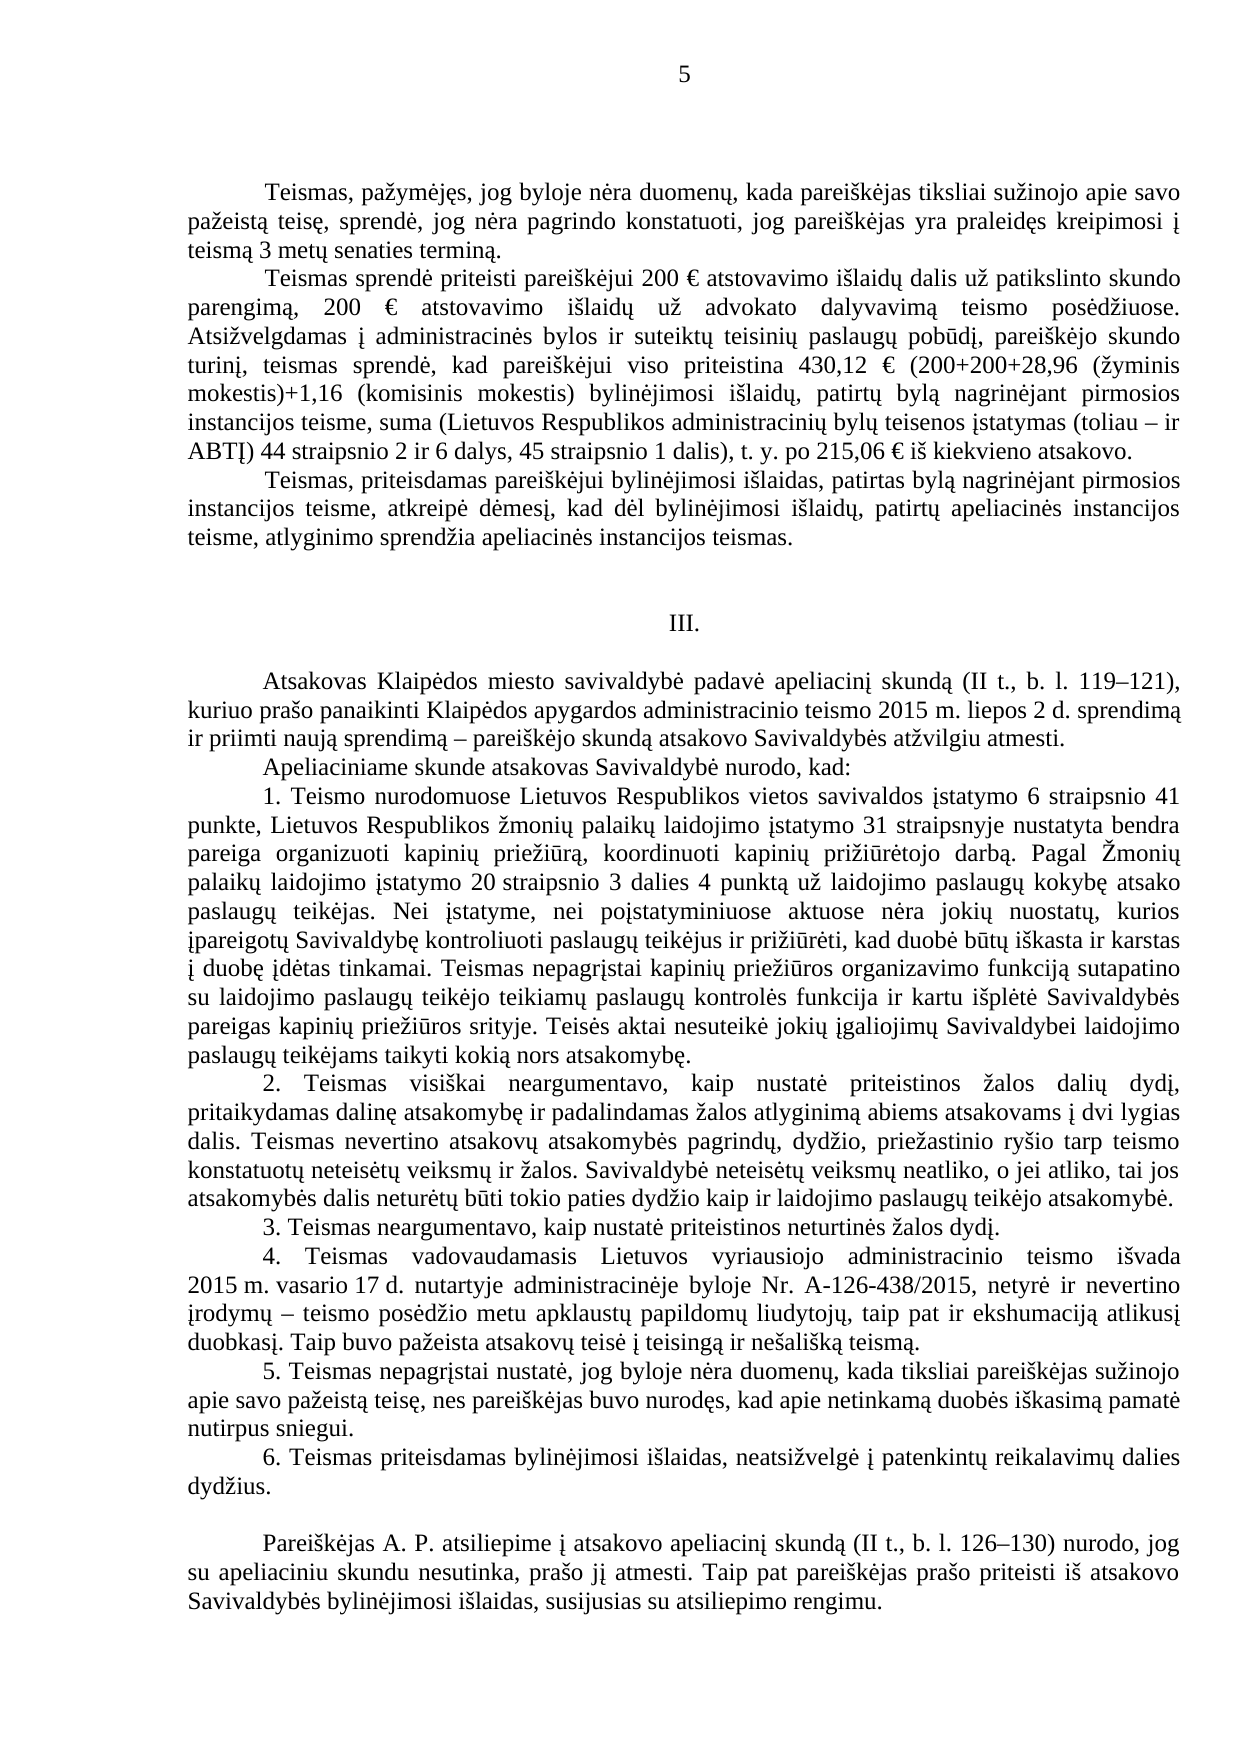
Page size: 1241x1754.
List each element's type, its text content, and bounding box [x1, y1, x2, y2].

text Teismas, pažymėjęs, jog byloje nėra duomenų, kada pareiškėjas tiksliai sužinojo apie savo pažeistą teisę, sprendė, jog nėra pagrindo konstatuoti, jog pareiškėjas yra praleidęs kreipimosi į teismą 3 metų senaties terminą. [187, 177, 1181, 263]
text Pareiškėjas A. P. atsiliepime į atsakovo apeliacinį skundą (II t., b. l. 126–130) nurodo, jog su apeliaciniu skundu nesutinka, prašo jį atmesti. Taip pat pareiškėjas prašo priteisti iš atsakovo Savivaldybės bylinėjimosi išlaidas, susijusias su atsiliepimo rengimu. [187, 1528, 1181, 1615]
text 2. Teismas visiškai neargumentavo, kaip nustatė priteistinos žalos dalių dydį, pritaikydamas dalinę atsakomybę ir padalindamas žalos atlyginimą abiems atsakovams į dvi lygias dalis. Teismas nevertino atsakovų atsakomybės pagrindų, dydžio, priežastinio ryšio tarp teismo konstatuotų neteisėtų veiksmų ir žalos. Savivaldybė neteisėtų veiksmų neatliko, o jei atliko, tai jos atsakomybės dalis neturėtų būti tokio paties dydžio kaip ir laidojimo paslaugų teikėjo atsakomybė. [187, 1068, 1181, 1212]
text 4. Teismas vadovaudamasis Lietuvos vyriausiojo administracinio teismo išvada 2015 m. vasario 17 d. nutartyje administracinėje byloje Nr. A-126-438/2015, netyrė ir nevertino įrodymų – teismo posėdžio metu apklaustų papildomų liudytojų, taip pat ir ekshumaciją atlikusį duobkasį. Taip buvo pažeista atsakovų teisė į teisingą ir nešališką teismą. [187, 1241, 1181, 1356]
text 3. Teismas neargumentavo, kaip nustatė priteistinos neturtinės žalos dydį. [187, 1212, 1181, 1241]
text Teismas, priteisdamas pareiškėjui bylinėjimosi išlaidas, patirtas bylą nagrinėjant pirmosios instancijos teisme, atkreipė dėmesį, kad dėl bylinėjimosi išlaidų, patirtų apeliacinės instancijos teisme, atlyginimo sprendžia apeliacinės instancijos teismas. [187, 465, 1181, 551]
text Apeliaciniame skunde atsakovas Savivaldybė nurodo, kad: [187, 752, 1181, 781]
text 5. Teismas nepagrįstai nustatė, jog byloje nėra duomenų, kada tiksliai pareiškėjas sužinojo apie savo pažeistą teisę, nes pareiškėjas buvo nurodęs, kad apie netinkamą duobės iškasimą pamatė nutirpus sniegui. [187, 1356, 1181, 1442]
text III. [187, 608, 1181, 637]
text Atsakovas Klaipėdos miesto savivaldybė padavė apeliacinį skundą (II t., b. l. 119–121), kuriuo prašo panaikinti Klaipėdos apygardos administracinio teismo 2015 m. liepos 2 d. sprendimą ir priimti naują sprendimą – pareiškėjo skundą atsakovo Savivaldybės atžvilgiu atmesti. [187, 666, 1181, 752]
text 1. Teismo nurodomuose Lietuvos Respublikos vietos savivaldos įstatymo 6 straipsnio 41 punkte, Lietuvos Respublikos žmonių palaikų laidojimo įstatymo 31 straipsnyje nustatyta bendra pareiga organizuoti kapinių priežiūrą, koordinuoti kapinių prižiūrėtojo darbą. Pagal Žmonių palaikų laidojimo įstatymo 20 straipsnio 3 dalies 4 punktą už laidojimo paslaugų kokybę atsako paslaugų teikėjas. Nei įstatyme, nei poįstatyminiuose aktuose nėra jokių nuostatų, kurios įpareigotų Savivaldybę kontroliuoti paslaugų teikėjus ir prižiūrėti, kad duobė būtų iškasta ir karstas į duobę įdėtas tinkamai. Teismas nepagrįstai kapinių priežiūros organizavimo funkciją sutapatino su laidojimo paslaugų teikėjo teikiamų paslaugų kontrolės funkcija ir kartu išplėtė Savivaldybės pareigas kapinių priežiūros srityje. Teisės aktai nesuteikė jokių įgaliojimų Savivaldybei laidojimo paslaugų teikėjams taikyti kokią nors atsakomybę. [187, 781, 1181, 1068]
text Teismas sprendė priteisti pareiškėjui 200 € atstovavimo išlaidų dalis už patikslinto skundo parengimą, 200 € atstovavimo išlaidų už advokato dalyvavimą teismo posėdžiuose. Atsižvelgdamas į administracinės bylos ir suteiktų teisinių paslaugų pobūdį, pareiškėjo skundo turinį, teismas sprendė, kad pareiškėjui viso priteistina 430,12 € (200+200+28,96 (žyminis mokestis)+1,16 (komisinis mokestis) bylinėjimosi išlaidų, patirtų bylą nagrinėjant pirmosios instancijos teisme, suma (Lietuvos Respublikos administracinių bylų teisenos įstatymas (toliau – ir ABTĮ) 44 straipsnio 2 ir 6 dalys, 45 straipsnio 1 dalis), t. y. po 215,06 € iš kiekvieno atsakovo. [187, 263, 1181, 465]
text 6. Teismas priteisdamas bylinėjimosi išlaidas, neatsižvelgė į patenkintų reikalavimų dalies dydžius. [187, 1442, 1181, 1500]
